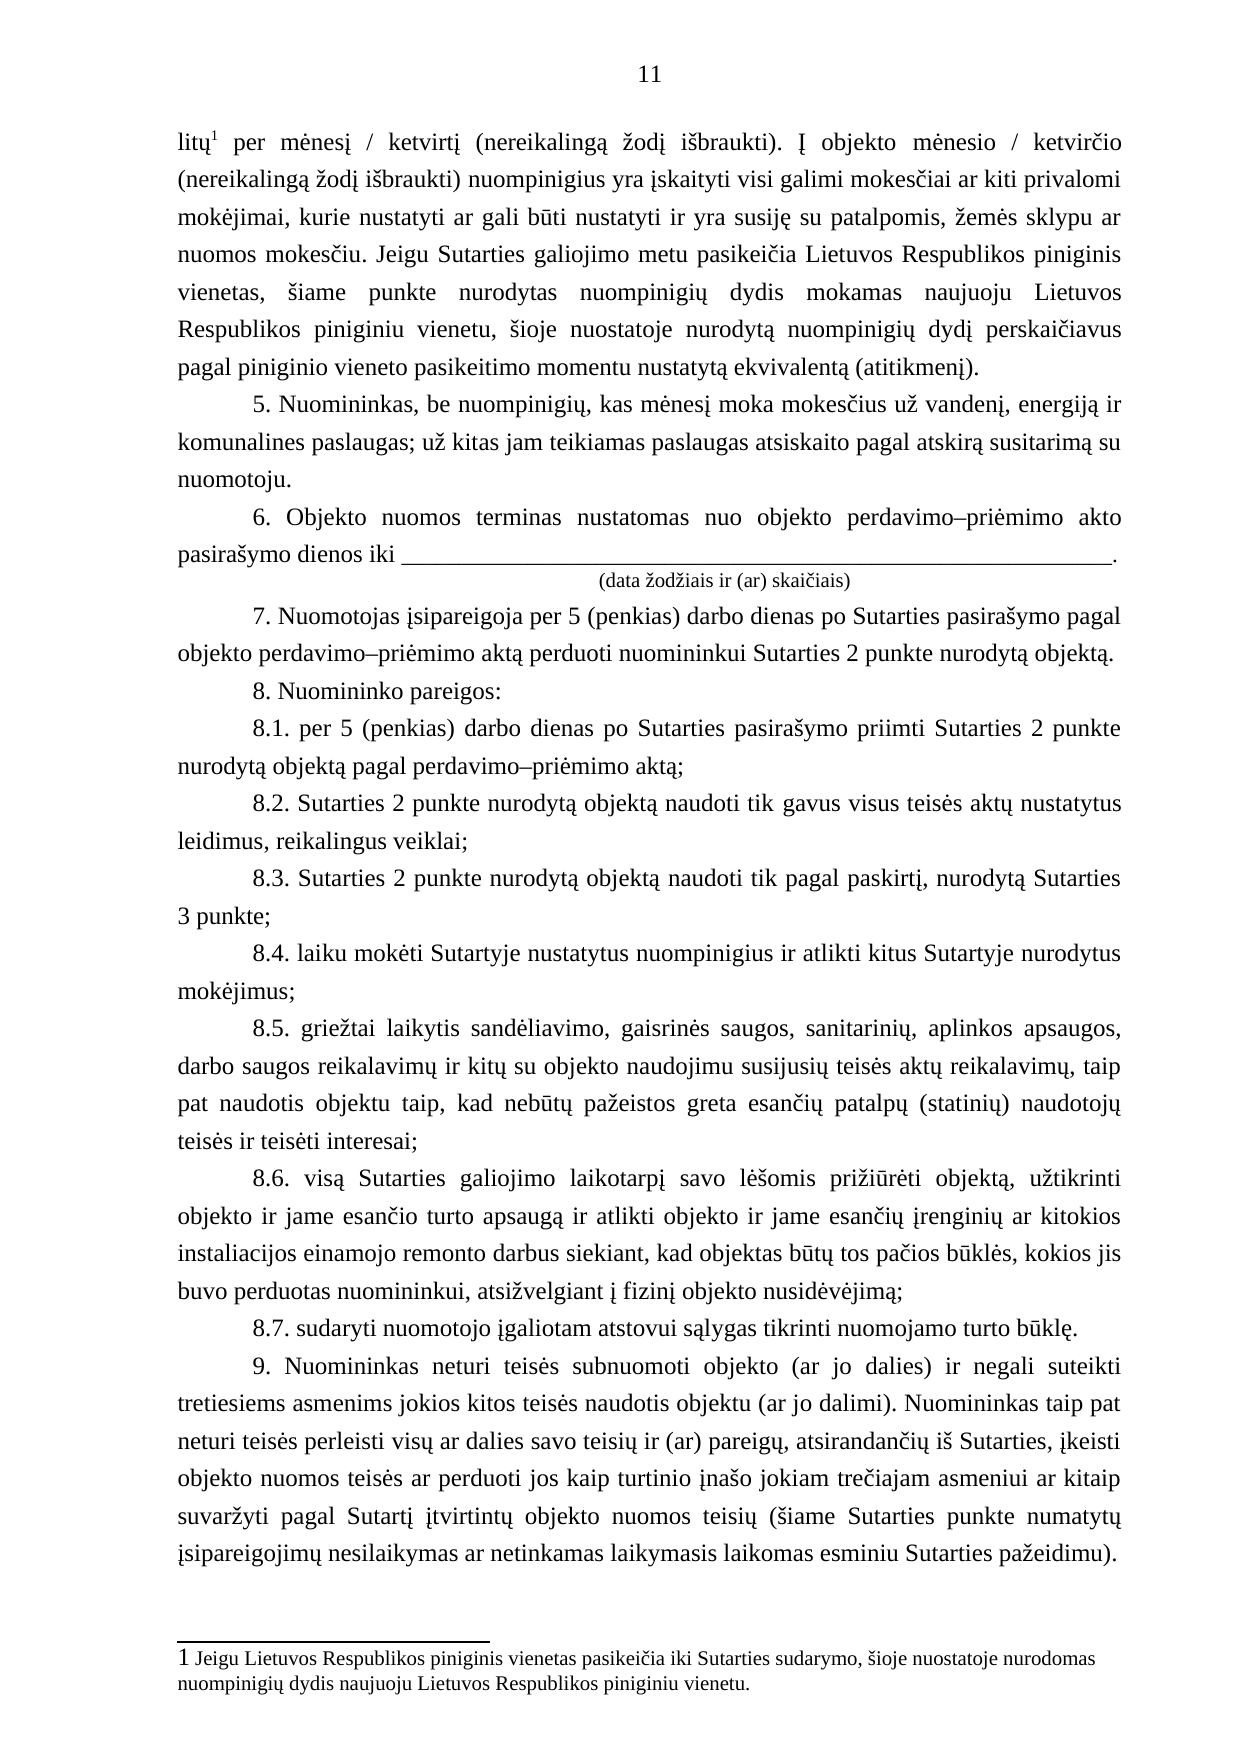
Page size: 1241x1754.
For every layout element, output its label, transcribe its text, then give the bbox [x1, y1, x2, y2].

text 8.1. per 5 (penkias) darbo dienas po Sutarties pasirašymo priimti Sutarties 2 punkte nurodytą objektą pagal perdavimo–priėmimo aktą; [177, 705, 1122, 780]
text 8.3. Sutarties 2 punkte nurodytą objektą naudoti tik pagal paskirtį, nurodytą Sutarties 3 punkte; [177, 855, 1122, 930]
text 8.2. Sutarties 2 punkte nurodytą objektą naudoti tik gavus visus teisės aktų nustatytus leidimus, reikalingus veiklai; [177, 780, 1122, 855]
text 6. Objekto nuomos terminas nustatomas nuo objekto perdavimo–priėmimo akto pasirašymo dienos iki ______________________________________________________________. [177, 493, 1122, 568]
text 8.7. sudaryti nuomotojo įgaliotam atstovui sąlygas tikrinti nuomojamo turto būklę. [177, 1305, 1122, 1342]
text 8.6. visą Sutarties galiojimo laikotarpį savo lėšomis prižiūrėti objektą, užtikrinti objekto ir jame esančio turto apsaugą ir atlikti objekto ir jame esančių įrenginių ar kitokios instaliacijos einamojo remonto darbus siekiant, kad objektas būtų tos pačios būklės, kokios jis buvo perduotas nuomininkui, atsižvelgiant į fizinį objekto nusidėvėjimą; [177, 1155, 1122, 1305]
text 8.4. laiku mokėti Sutartyje nustatytus nuompinigius ir atlikti kitus Sutartyje nurodytus mokėjimus; [177, 930, 1122, 1005]
text Jeigu Lietuvos Respublikos piniginis vienetas pasikeičia iki Sutarties sudarymo, šioje nuostatoje nurodomas nuompinigių dydis naujuoju Lietuvos Respublikos piniginiu vienetu. [177, 1642, 1122, 1695]
text 8.5. griežtai laikytis sandėliavimo, gaisrinės saugos, sanitarinių, aplinkos apsaugos, darbo saugos reikalavimų ir kitų su objekto naudojimu susijusių teisės aktų reikalavimų, taip pat naudotis objektu taip, kad nebūtų pažeistos greta esančių patalpų (statinių) naudotojų teisės ir teisėti interesai; [177, 1005, 1122, 1155]
text (data žodžiais ir (ar) skaičiais) [252, 568, 1122, 592]
text 8. Nuomininko pareigos: [177, 667, 1122, 705]
text 9. Nuomininkas neturi teisės subnuomoti objekto (ar jo dalies) ir negali suteikti tretiesiems asmenims jokios kitos teisės naudotis objektu (ar jo dalimi). Nuomininkas taip pat neturi teisės perleisti visų ar dalies savo teisių ir (ar) pareigų, atsirandančių iš Sutarties, įkeisti objekto nuomos teisės ar perduoti jos kaip turtinio įnašo jokiam trečiajam asmeniui ar kitaip suvaržyti pagal Sutartį įtvirtintų objekto nuomos teisių (šiame Sutarties punkte numatytų įsipareigojimų nesilaikymas ar netinkamas laikymasis laikomas esminiu Sutarties pažeidimu). [177, 1342, 1122, 1567]
text 5. Nuomininkas, be nuompinigių, kas mėnesį moka mokesčius už vandenį, energiją ir komunalines paslaugas; už kitas jam teikiamas paslaugas atsiskaito pagal atskirą susitarimą su nuomotoju. [177, 381, 1122, 493]
text 7. Nuomotojas įsipareigoja per 5 (penkias) darbo dienas po Sutarties pasirašymo pagal objekto perdavimo–priėmimo aktą perduoti nuomininkui Sutarties 2 punkte nurodytą objektą. [177, 592, 1122, 667]
text litų per mėnesį / ketvirtį (nereikalingą žodį išbraukti). Į objekto mėnesio / ketvirčio (nereikalingą žodį išbraukti) nuompinigius yra įskaityti visi galimi mokesčiai ar kiti privalomi mokėjimai, kurie nustatyti ar gali būti nustatyti ir yra susiję su patalpomis, žemės sklypu ar nuomos mokesčiu. Jeigu Sutarties galiojimo metu pasikeičia Lietuvos Respublikos piniginis vienetas, šiame punkte nurodytas nuompinigių dydis mokamas naujuoju Lietuvos Respublikos piniginiu vienetu, šioje nuostatoje nurodytą nuompinigių dydį perskaičiavus pagal piniginio vieneto pasikeitimo momentu nustatytą ekvivalentą (atitikmenį). [177, 118, 1122, 381]
